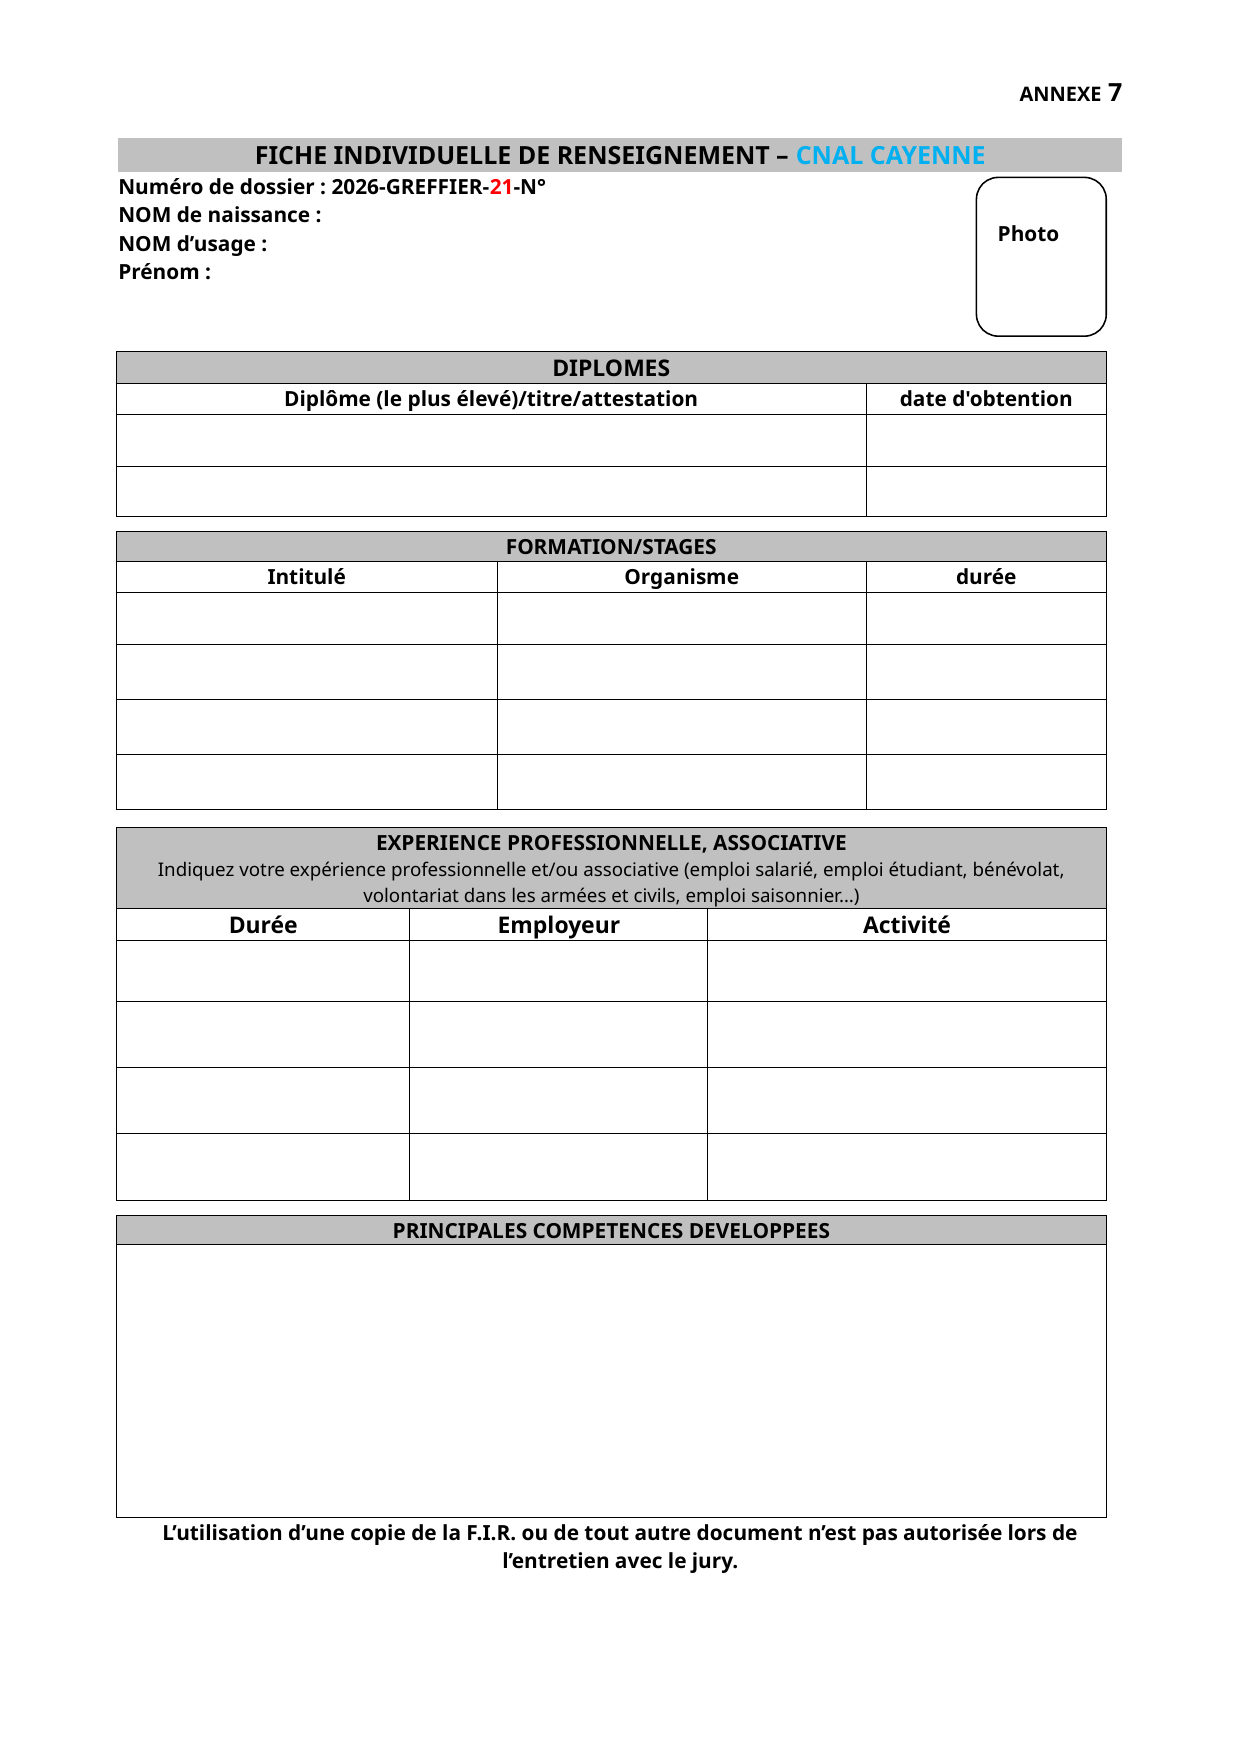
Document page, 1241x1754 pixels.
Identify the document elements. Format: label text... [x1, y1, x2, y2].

table_cell [117, 941, 409, 1001]
table_cell [117, 755, 497, 809]
table_cell [867, 415, 1106, 466]
table_cell [498, 700, 866, 754]
table_cell [867, 700, 1106, 754]
table_cell [498, 755, 866, 809]
table_cell date d'obtention [867, 384, 1106, 414]
table_cell [867, 645, 1106, 699]
text Numéro de dossier : 2026-GREFFIER-21-N° [118, 172, 1122, 200]
table_cell [117, 1134, 409, 1200]
text [1108, 257, 1122, 286]
table_cell [708, 1002, 1106, 1067]
table_header PRINCIPALES COMPETENCES DEVELOPPEES [117, 1216, 1106, 1244]
table_cell [117, 1002, 409, 1067]
table_cell [410, 941, 707, 1001]
table_cell [498, 645, 866, 699]
table_cell [117, 1245, 1106, 1517]
table_cell Employeur [410, 909, 707, 940]
table_cell [117, 415, 866, 466]
text [1108, 229, 1122, 257]
table_cell Diplôme (le plus élevé)/titre/attestation [117, 384, 866, 414]
table_cell [410, 1068, 707, 1133]
table_cell Durée [117, 909, 409, 940]
text FICHE INDIVIDUELLE DE RENSEIGNEMENT – CNAL CAYENNE [118, 138, 1122, 172]
table_cell [708, 1068, 1106, 1133]
table_header EXPERIENCE PROFESSIONNELLE, ASSOCIATIVE Indiquez votre expérience professionnelle et/ou associative (emploi salarié, emploi étudiant, bénévolat, volontariat dans les armées et civils, emploi saisonnier…) [117, 828, 1106, 908]
table_cell [498, 593, 866, 644]
table_cell Intitulé [117, 562, 497, 592]
table_cell [410, 1002, 707, 1067]
table_cell [867, 593, 1106, 644]
table_cell [708, 941, 1106, 1001]
table_cell [117, 700, 497, 754]
text [1108, 200, 1122, 229]
table_header DIPLOMES [117, 352, 1106, 383]
text NOM de naissance : [118, 200, 975, 229]
table_cell durée [867, 562, 1106, 592]
table_cell [117, 645, 497, 699]
table_cell [867, 467, 1106, 516]
table_cell [867, 755, 1106, 809]
table_cell [117, 593, 497, 644]
table_cell Organisme [498, 562, 866, 592]
text NOM d’usage : [118, 229, 975, 257]
table_cell Activité [708, 909, 1106, 940]
text L’utilisation d’une copie de la F.I.R. ou de tout autre document n’est pas autorisée lors de l’entretien avec le jury. [118, 1518, 1122, 1575]
table_cell [410, 1134, 707, 1200]
text Prénom : [118, 257, 975, 286]
table_cell [117, 467, 866, 516]
table_cell [708, 1134, 1106, 1200]
table_header FORMATION/STAGES [117, 532, 1106, 561]
table_cell [117, 1068, 409, 1133]
